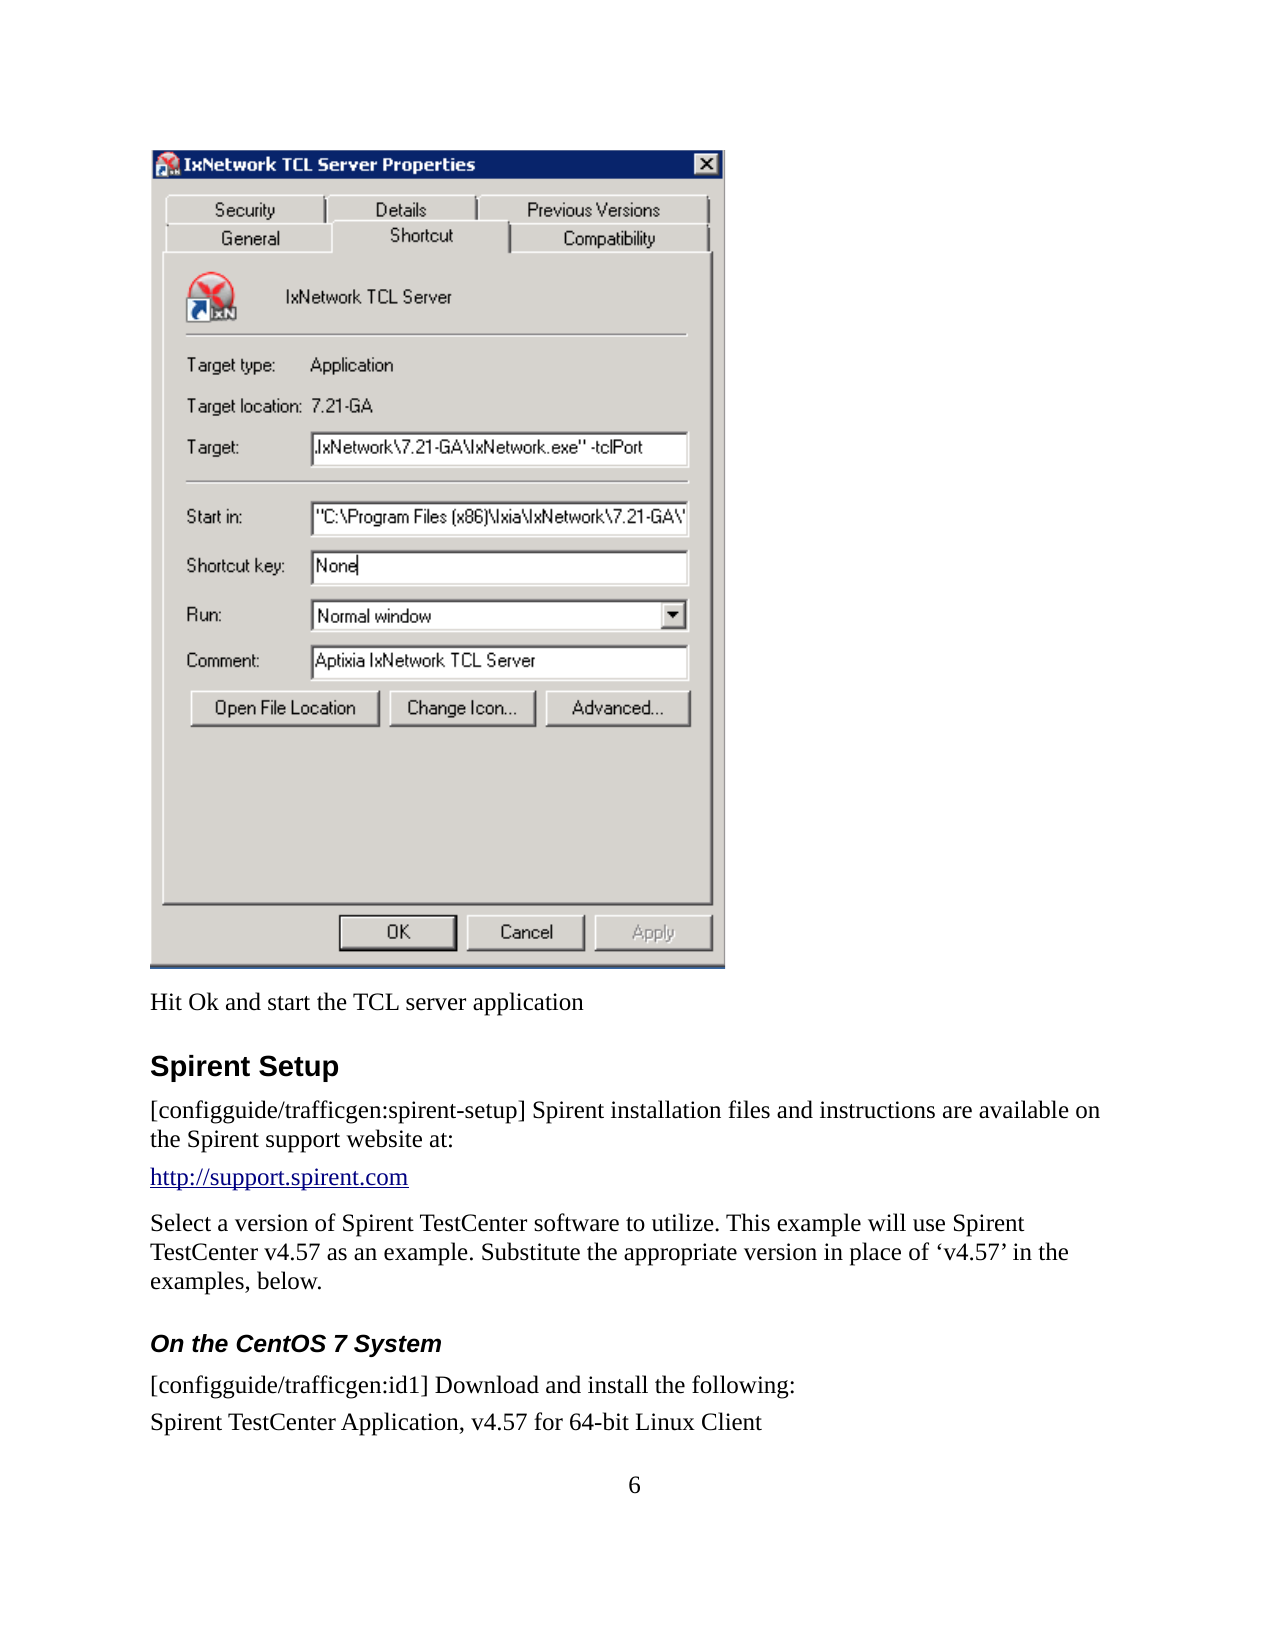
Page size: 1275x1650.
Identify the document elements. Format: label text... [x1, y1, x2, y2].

text [configguide/trafficgen:spirent-setup] Spirent installation files and instructions are available on the Spirent support website at: [150, 1095, 1125, 1153]
text Hit Ok and start the TCL server application [150, 987, 1125, 1015]
subtitle On the CentOS 7 System [150, 1329, 1125, 1357]
subtitle Spirent Setup [150, 1049, 1125, 1083]
text [configguide/trafficgen:id1] Download and install the following: [150, 1370, 1125, 1398]
picture [150, 150, 725, 969]
text Select a version of Spirent TestCenter software to utilize. This example will use Spirent TestCenter v4.57 as an example. Substitute the appropriate version in place of ‘v4.57’ in the examples, below. [150, 1208, 1125, 1295]
text Spirent TestCenter Application, v4.57 for 64-bit Linux Client [150, 1407, 1125, 1436]
text http://support.spirent.com [150, 1162, 1125, 1191]
